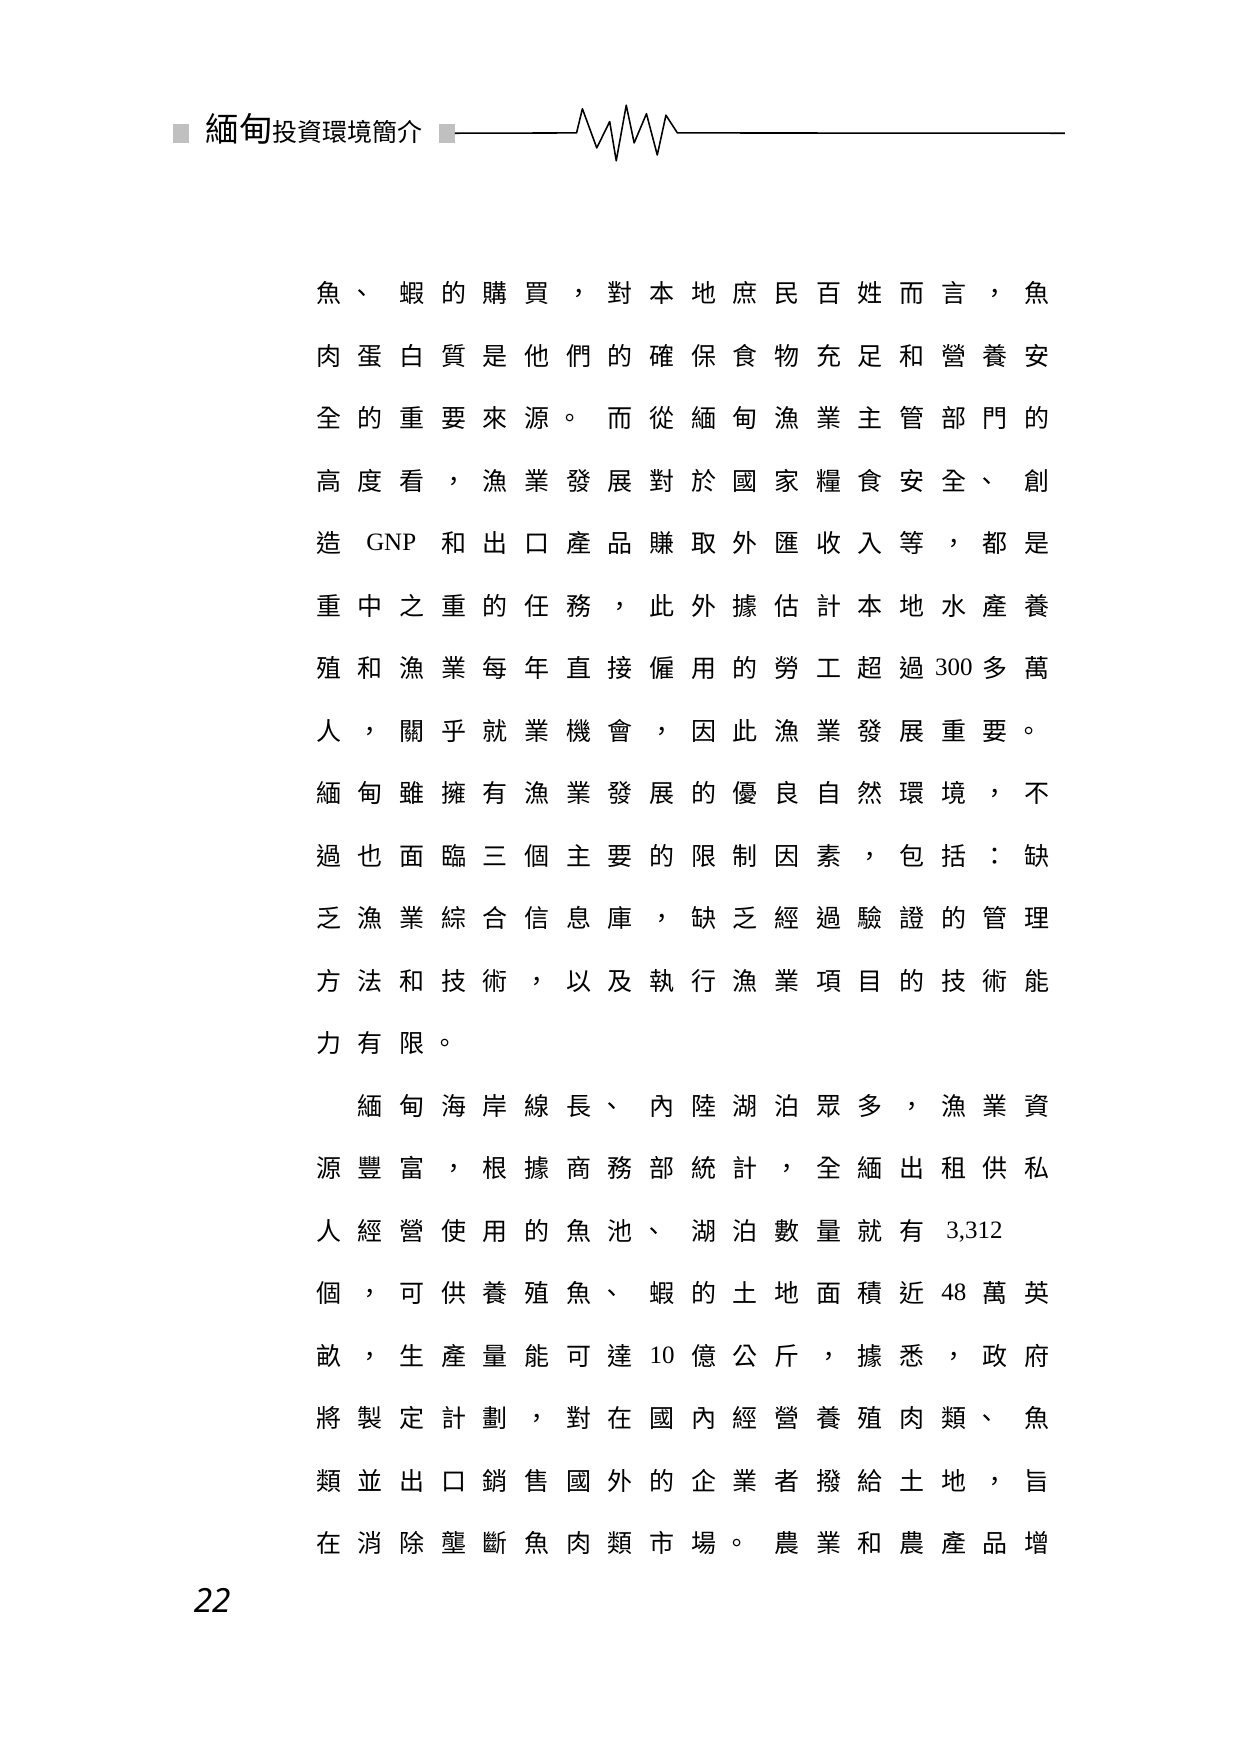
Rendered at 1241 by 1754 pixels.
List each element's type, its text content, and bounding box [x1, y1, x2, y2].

text 緬甸海岸線長、內陸湖泊眾多，漁業資源豐富，根據商務部統計，全緬出租供私人經營使用的魚池、湖泊數量就有3,312個，可供養殖魚、蝦的土地面積近48萬英畝，生產量能可達10億公斤，據悉，政府將製定計劃，對在國內經營養殖肉類、魚類並出口銷售國外的企業者撥給土地，旨在消除壟斷魚肉類市場。農業和農產品增 [284, 1063, 1058, 1563]
text 魚、蝦的購買，對本地庶民百姓而言，魚肉蛋白質是他們的確保食物充足和營養安全的重要來源。而從緬甸漁業主管部門的高度看，漁業發展對於國家糧食安全、創造GNP和出口產品賺取外匯收入等，都是重中之重的任務，此外據估計本地水產養殖和漁業每年直接僱用的勞工超過300多萬人，關乎就業機會，因此漁業發展重要。緬甸雖擁有漁業發展的優良自然環境，不過也面臨三個主要的限制因素，包括：缺乏漁業綜合信息庫，缺乏經過驗證的管理方法和技術，以及執行漁業項目的技術能力有限。 [284, 250, 1058, 1063]
